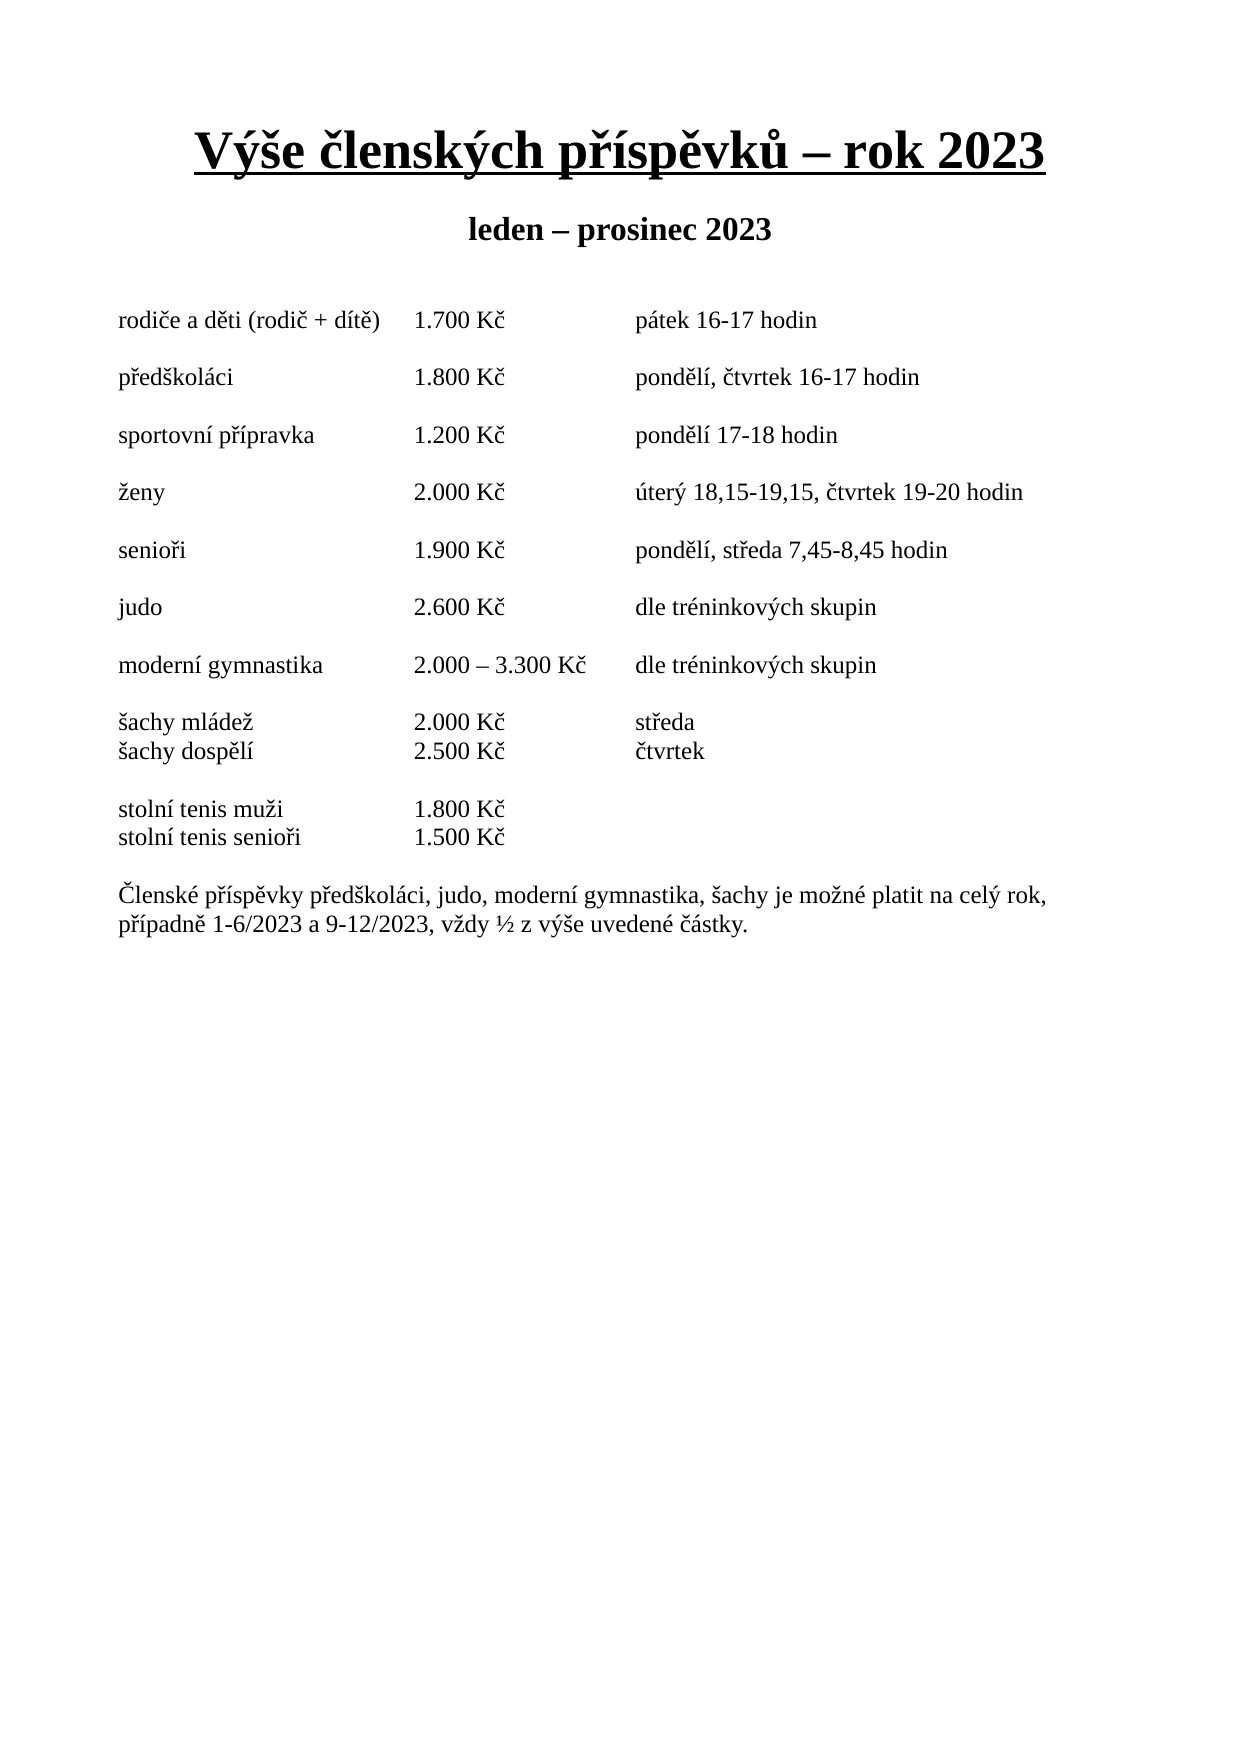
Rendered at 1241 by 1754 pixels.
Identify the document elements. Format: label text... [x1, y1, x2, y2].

text Členské příspěvky předškoláci, judo, moderní gymnastika, šachy je možné platit na celý rok, případně 1-6/2023 a 9-12/2023, vždy ½ z výše uvedené částky. [118, 880, 1122, 937]
text předškoláci 1.800 Kč pondělí, čtvrtek 16-17 hodin [118, 362, 1122, 391]
text stolní tenis muži 1.800 Kč [118, 794, 1122, 822]
text stolní tenis senioři 1.500 Kč [118, 822, 1122, 851]
text leden – prosinec 2023 [118, 209, 1122, 247]
text šachy mládež 2.000 Kč středa [118, 707, 1122, 736]
text šachy dospělí 2.500 Kč čtvrtek [118, 736, 1122, 765]
text moderní gymnastika 2.000 – 3.300 Kč dle tréninkových skupin [118, 650, 1122, 679]
text judo 2.600 Kč dle tréninkových skupin [118, 592, 1122, 621]
text ženy 2.000 Kč úterý 18,15-19,15, čtvrtek 19-20 hodin [118, 477, 1122, 506]
text sportovní přípravka 1.200 Kč pondělí 17-18 hodin [118, 420, 1122, 449]
text Výše členských příspěvků – rok 2023 [118, 118, 1122, 180]
text rodiče a děti (rodič + dítě) 1.700 Kč pátek 16-17 hodin [118, 305, 1122, 334]
text senioři 1.900 Kč pondělí, středa 7,45-8,45 hodin [118, 535, 1122, 564]
